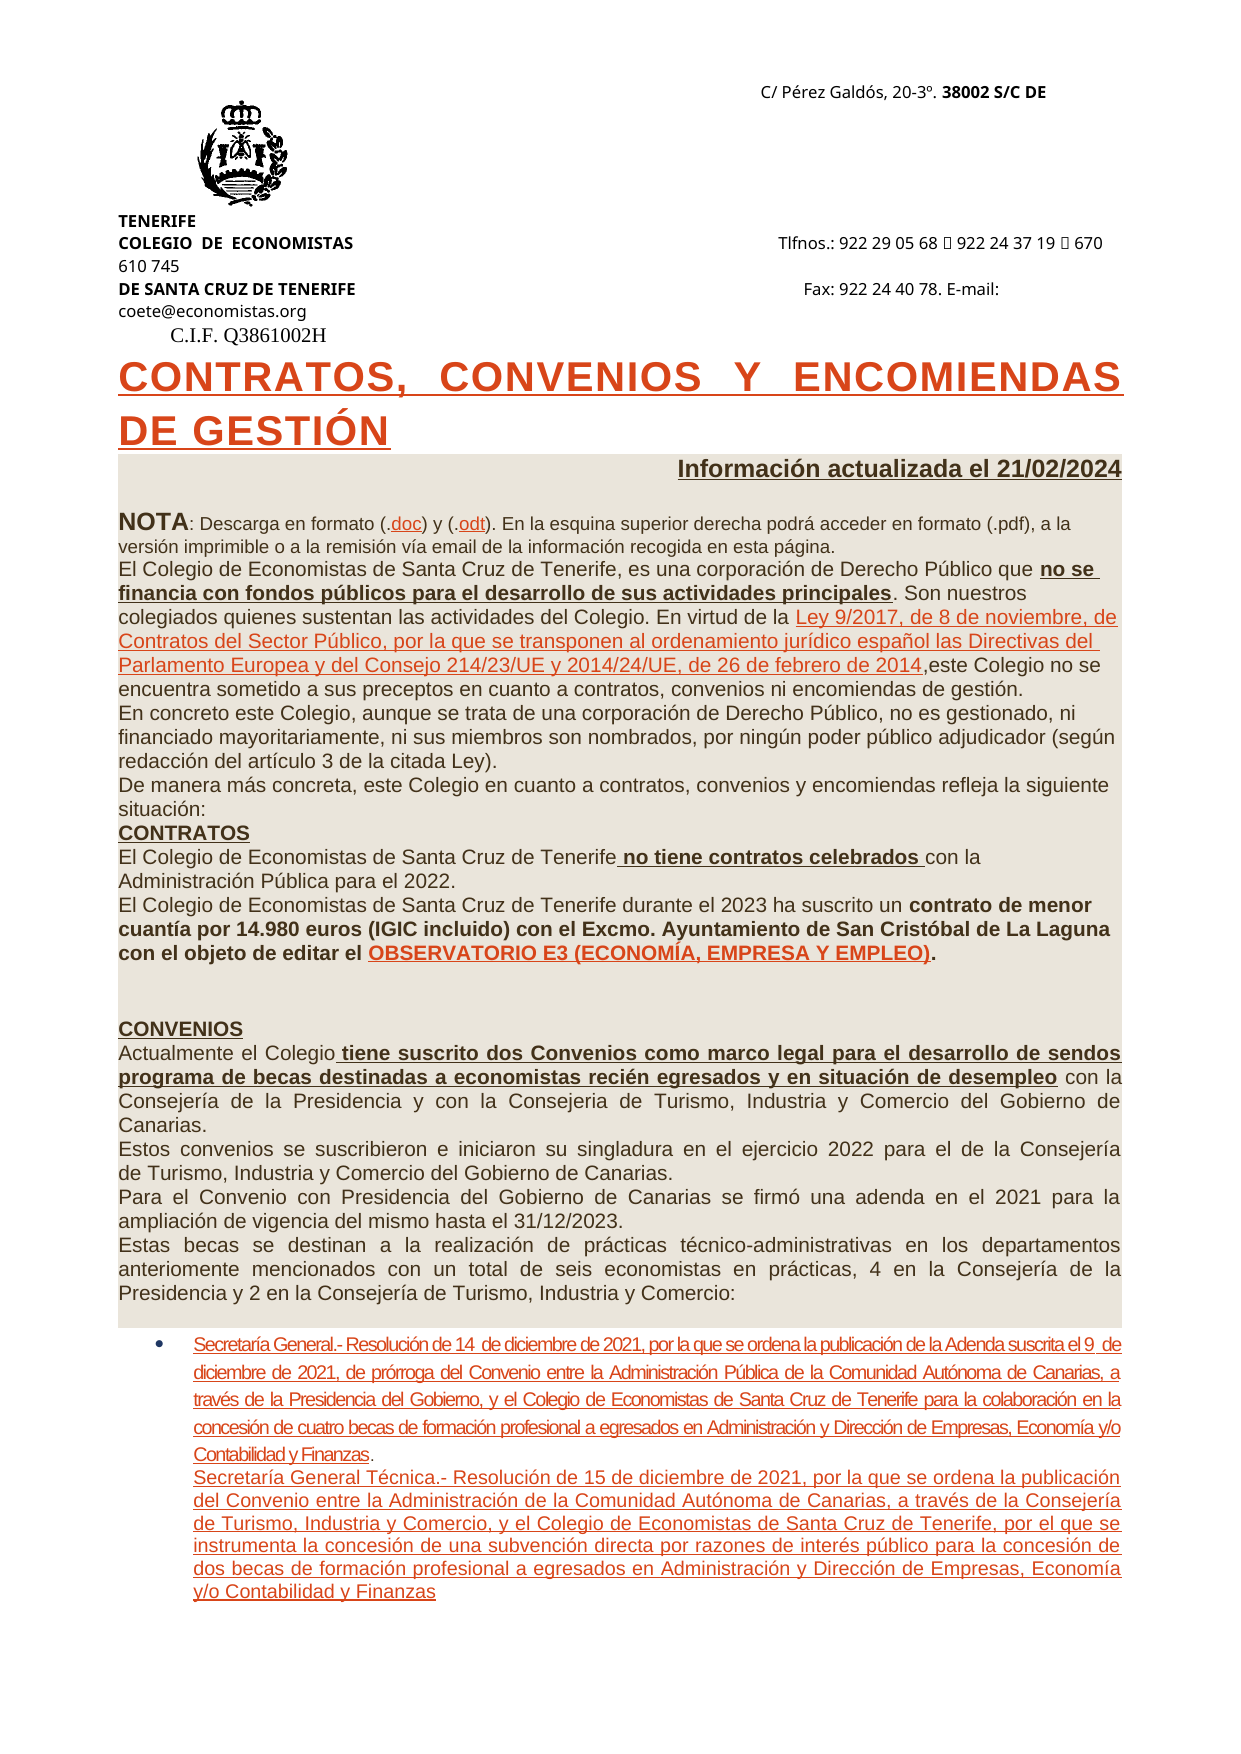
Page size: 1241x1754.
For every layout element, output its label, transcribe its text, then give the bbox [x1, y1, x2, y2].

text En concreto este Colegio, aunque se trata de una corporación de Derecho Público, no es gestionado, ni financiado mayoritariamente, ni sus miembros son nombrados, por ningún poder público adjudicador (según redacción del artículo 3 de la citada Ley). [118, 701, 1122, 773]
list Secretaría General.- Resolución de 14 de diciembre de 2021, por la que se ordena la publicación de la Adenda suscrita el 9 de diciembre de 2021, de prórroga del Convenio entre la Administración Pública de la Comunidad Autónoma de Canarias, a través de la Presidencia del Gobierno, y el Colegio de Economistas de Santa Cruz de Tenerife para la colaboración en la concesión de cuatro becas de formación profesional a egresados en Administración y Dirección de Empresas, Economía y/o Contabilidad y Finanzas. [156, 1328, 1122, 1466]
text Para el Convenio con Presidencia del Gobierno de Canarias se firmó una adenda en el 2021 para la ampliación de vigencia del mismo hasta el 31/12/2023. [118, 1185, 1122, 1233]
text Actualmente el Colegio tiene suscrito dos Convenios como marco legal para el desarrollo de sendos programa de becas destinadas a economistas recién egresados y en situación de desempleo con la Consejería de la Presidencia y con la Consejeria de Turismo, Industria y Comercio del Gobierno de Canarias. [118, 1041, 1122, 1137]
text Estas becas se destinan a la realización de prácticas técnico-administrativas en los departamentos anteriomente mencionados con un total de seis economistas en prácticas, 4 en la Consejería de la Presidencia y 2 en la Consejería de Turismo, Industria y Comercio: [118, 1233, 1122, 1304]
text Secretaría General Técnica.- Resolución de 15 de diciembre de 2021, por la que se ordena la publicación del Convenio entre la Administración de la Comunidad Autónoma de Canarias, a través de la Consejería [193, 1466, 1122, 1509]
text y/o Contabilidad y Finanzas [193, 1578, 1122, 1602]
subtitle DE GESTIÓN [118, 396, 1122, 454]
text El Colegio de Economistas de Santa Cruz de Tenerife no tiene contratos celebrados con la Administración Pública para el 2022. [118, 844, 1122, 892]
text de Turismo, Industria y Comercio, y el Colegio de Economistas de Santa Cruz de Tenerife, por el que se [193, 1510, 1122, 1531]
text De manera más concreta, este Colegio en cuanto a contratos, convenios y encomiendas refleja la siguiente situación: [118, 773, 1122, 821]
text dos becas de formación profesional a egresados en Administración y Dirección de Empresas, Economía [193, 1555, 1122, 1577]
text El Colegio de Economistas de Santa Cruz de Tenerife, es una corporación de Derecho Público que no se financia con fondos públicos para el desarrollo de sus actividades principales. Son nuestros colegiados quienes sustentan las actividades del Colegio. En virtud de la Ley 9/2017, de 8 de noviembre, de Contratos del Sector Público, por la que se transponen al ordenamiento jurídico español las Directivas del Parlamento Europea y del Consejo 214/23/UE y 2014/24/UE, de 26 de febrero de 2014,este Colegio no se encuentra sometido a sus preceptos en cuanto a contratos, convenios ni encomiendas de gestión. [118, 557, 1122, 701]
text CONTRATOS [118, 821, 1122, 844]
text Información actualizada el 21/02/2024 [118, 454, 1122, 483]
text Estos convenios se suscribieron e iniciaron su singladura en el ejercicio 2022 para el de la Consejería de Turismo, Industria y Comercio del Gobierno de Canarias. [118, 1137, 1122, 1185]
subtitle CONTRATOS, CONVENIOS Y ENCOMIENDAS [118, 347, 1122, 394]
text El Colegio de Economistas de Santa Cruz de Tenerife durante el 2023 ha suscrito un contrato de menor cuantía por 14.980 euros (IGIC incluido) con el Excmo. Ayuntamiento de San Cristóbal de La Laguna con el objeto de editar el OBSERVATORIO E3 (ECONOMÍA, EMPRESA Y EMPLEO). [118, 892, 1122, 993]
text instrumenta la concesión de una subvención directa por razones de interés público para la concesión de [193, 1532, 1122, 1554]
text NOTA: Descarga en formato (.doc) y (.odt). En la esquina superior derecha podrá acceder en formato (.pdf), a la versión imprimible o a la remisión vía email de la información recogida en esta página. [118, 507, 1122, 557]
text CONVENIOS [118, 1017, 1122, 1041]
